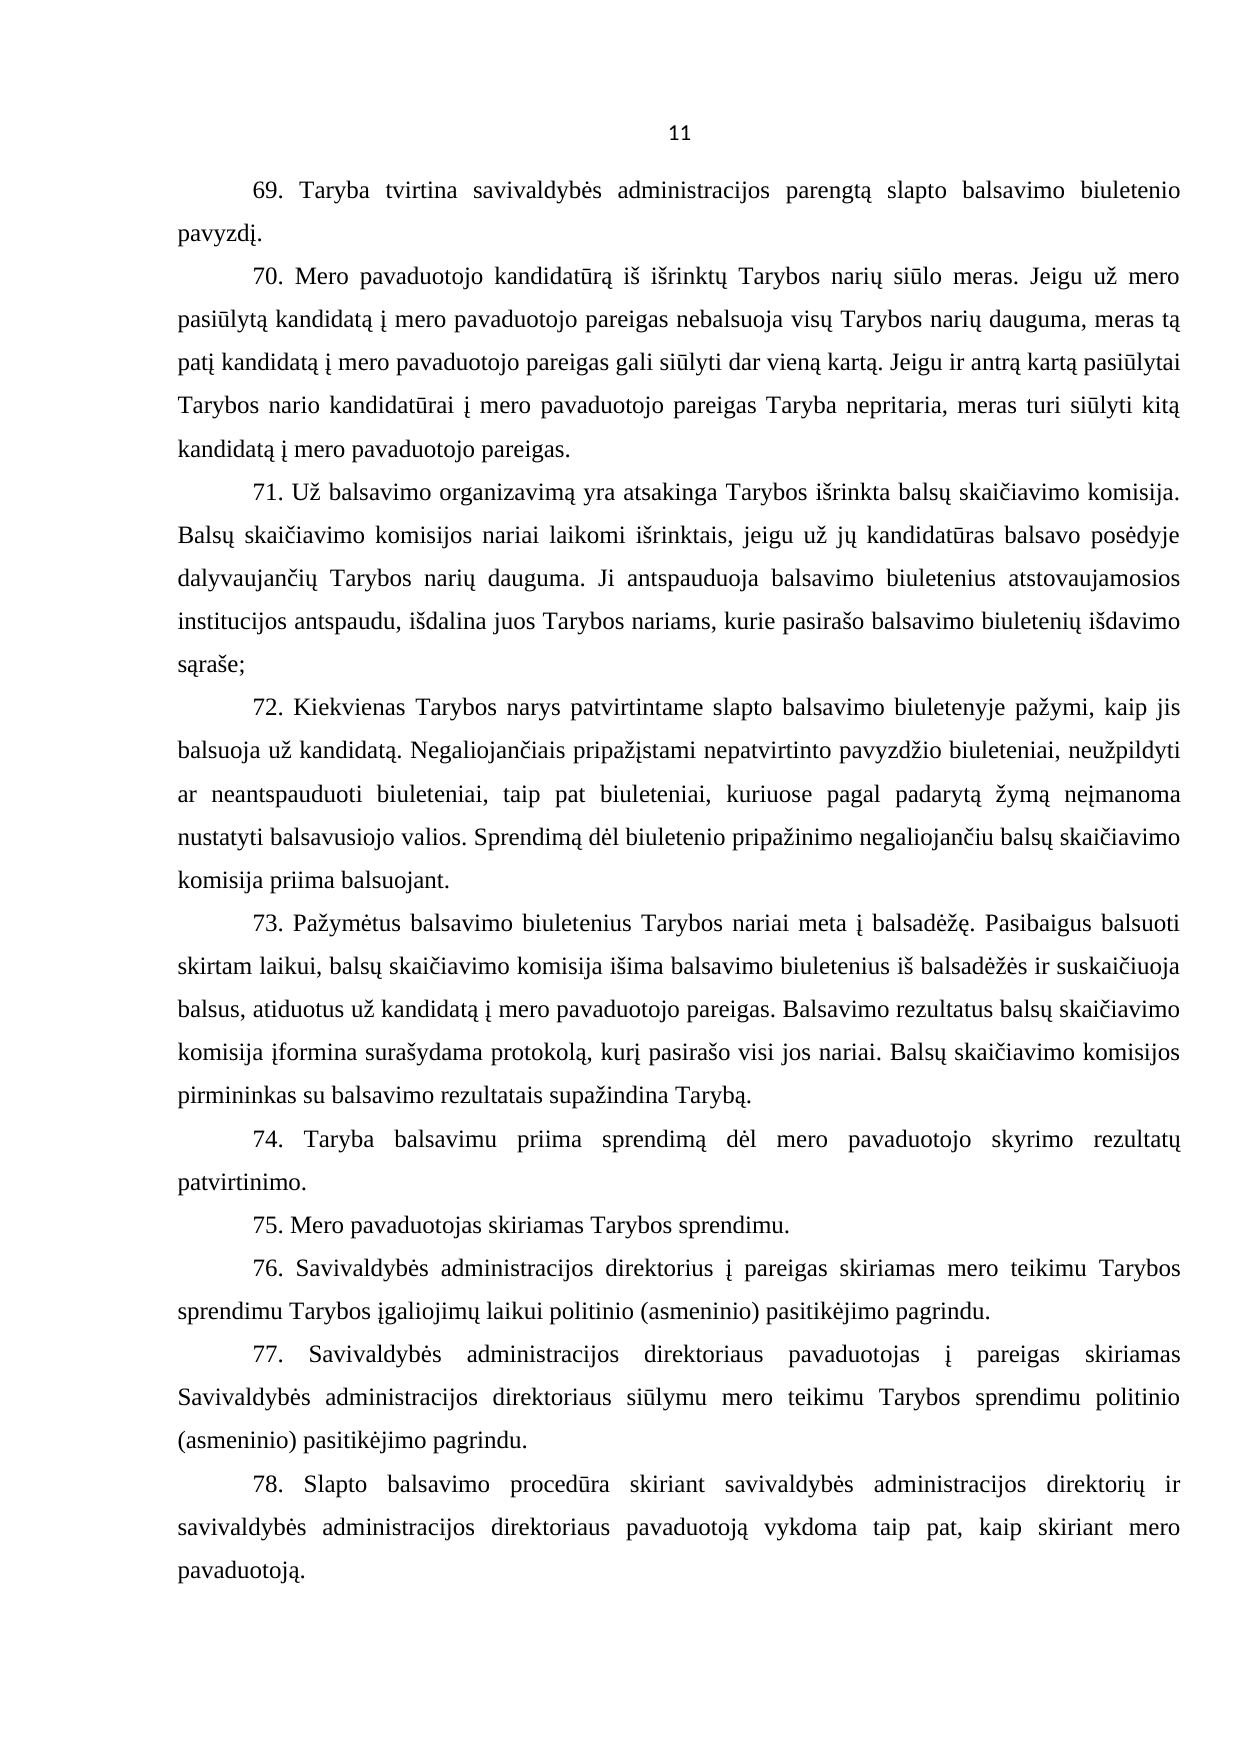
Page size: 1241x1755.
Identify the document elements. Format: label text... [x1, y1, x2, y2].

text 69. Taryba tvirtina savivaldybės administracijos parengtą slapto balsavimo biuletenio pavyzdį. [177, 175, 1181, 247]
text 75. Mero pavaduotojas skiriamas Tarybos sprendimu. [177, 1210, 1181, 1239]
text 73. Pažymėtus balsavimo biuletenius Tarybos nariai meta į balsadėžę. Pasibaigus balsuoti skirtam laikui, balsų skaičiavimo komisija išima balsavimo biuletenius iš balsadėžės ir suskaičiuoja balsus, atiduotus už kandidatą į mero pavaduotojo pareigas. Balsavimo rezultatus balsų skaičiavimo komisija įformina surašydama protokolą, kurį pasirašo visi jos nariai. Balsų skaičiavimo komisijos pirmininkas su balsavimo rezultatais supažindina Tarybą. [177, 908, 1181, 1109]
text 72. Kiekvienas Tarybos narys patvirtintame slapto balsavimo biuletenyje pažymi, kaip jis balsuoja už kandidatą. Negaliojančiais pripažįstami nepatvirtinto pavyzdžio biuleteniai, neužpildyti ar neantspauduoti biuleteniai, taip pat biuleteniai, kuriuose pagal padarytą žymą neįmanoma nustatyti balsavusiojo valios. Sprendimą dėl biuletenio pripažinimo negaliojančiu balsų skaičiavimo komisija priima balsuojant. [177, 692, 1181, 894]
text 76. Savivaldybės administracijos direktorius į pareigas skiriamas mero teikimu Tarybos sprendimu Tarybos įgaliojimų laikui politinio (asmeninio) pasitikėjimo pagrindu. [177, 1253, 1181, 1325]
text 74. Taryba balsavimu priima sprendimą dėl mero pavaduotojo skyrimo rezultatų patvirtinimo. [177, 1124, 1181, 1196]
text 77. Savivaldybės administracijos direktoriaus pavaduotojas į pareigas skiriamas Savivaldybės administracijos direktoriaus siūlymu mero teikimu Tarybos sprendimu politinio (asmeninio) pasitikėjimo pagrindu. [177, 1339, 1181, 1454]
text 70. Mero pavaduotojo kandidatūrą iš išrinktų Tarybos narių siūlo meras. Jeigu už mero pasiūlytą kandidatą į mero pavaduotojo pareigas nebalsuoja visų Tarybos narių dauguma, meras tą patį kandidatą į mero pavaduotojo pareigas gali siūlyti dar vieną kartą. Jeigu ir antrą kartą pasiūlytai Tarybos nario kandidatūrai į mero pavaduotojo pareigas Taryba nepritaria, meras turi siūlyti kitą kandidatą į mero pavaduotojo pareigas. [177, 261, 1181, 462]
text 78. Slapto balsavimo procedūra skiriant savivaldybės administracijos direktorių ir savivaldybės administracijos direktoriaus pavaduotoją vykdoma taip pat, kaip skiriant mero pavaduotoją. [177, 1469, 1181, 1584]
text 71. Už balsavimo organizavimą yra atsakinga Tarybos išrinkta balsų skaičiavimo komisija. Balsų skaičiavimo komisijos nariai laikomi išrinktais, jeigu už jų kandidatūras balsavo posėdyje dalyvaujančių Tarybos narių dauguma. Ji antspauduoja balsavimo biuletenius atstovaujamosios institucijos antspaudu, išdalina juos Tarybos nariams, kurie pasirašo balsavimo biuletenių išdavimo sąraše; [177, 477, 1181, 678]
